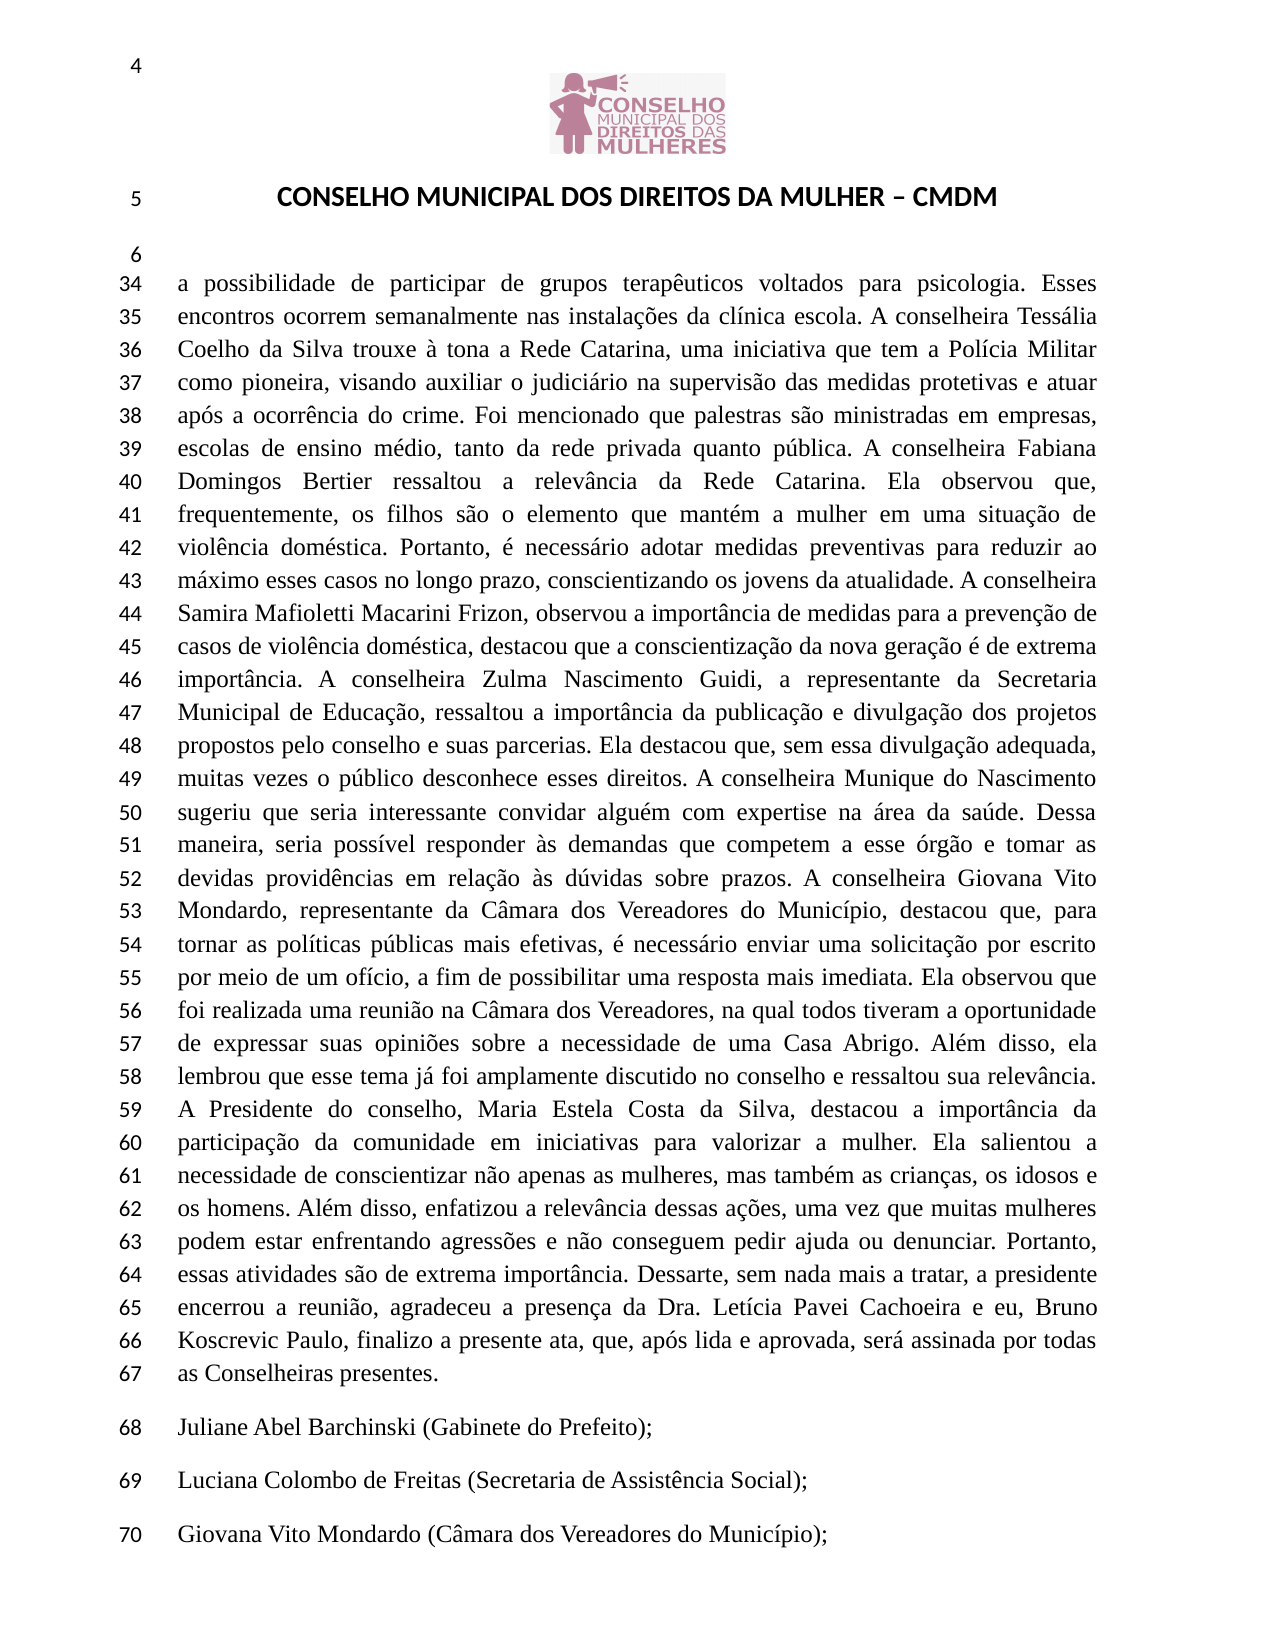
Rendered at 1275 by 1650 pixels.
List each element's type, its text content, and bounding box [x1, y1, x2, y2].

text Giovana Vito Mondardo (Câmara dos Vereadores do Município); [177, 1519, 1098, 1548]
text Juliane Abel Barchinski (Gabinete do Prefeito); [177, 1412, 1098, 1441]
text a possibilidade de participar de grupos terapêuticos voltados para psicologia. Esses encontros ocorrem semanalmente nas instalações da clínica escola. A conselheira Tessália Coelho da Silva trouxe à tona a Rede Catarina, uma iniciativa que tem a Polícia Militar como pioneira, visando auxiliar o judiciário na supervisão das medidas protetivas e atuar após a ocorrência do crime. Foi mencionado que palestras são ministradas em empresas, escolas de ensino médio, tanto da rede privada quanto pública. A conselheira Fabiana Domingos Bertier ressaltou a relevância da Rede Catarina. Ela observou que, frequentemente, os filhos são o elemento que mantém a mulher em uma situação de violência doméstica. Portanto, é necessário adotar medidas preventivas para reduzir ao máximo esses casos no longo prazo, conscientizando os jovens da atualidade. A conselheira Samira Mafioletti Macarini Frizon, observou a importância de medidas para a prevenção de casos de violência doméstica, destacou que a conscientização da nova geração é de extrema importância. A conselheira Zulma Nascimento Guidi, a representante da Secretaria Municipal de Educação, ressaltou a importância da publicação e divulgação dos projetos propostos pelo conselho e suas parcerias. Ela destacou que, sem essa divulgação adequada, muitas vezes o público desconhece esses direitos. A conselheira Munique do Nascimento sugeriu que seria interessante convidar alguém com expertise na área da saúde. Dessa maneira, seria possível responder às demandas que competem a esse órgão e tomar as devidas providências em relação às dúvidas sobre prazos. A conselheira Giovana Vito Mondardo, representante da Câmara dos Vereadores do Município, destacou que, para tornar as políticas públicas mais efetivas, é necessário enviar uma solicitação por escrito por meio de um ofício, a fim de possibilitar uma resposta mais imediata. Ela observou que foi realizada uma reunião na Câmara dos Vereadores, na qual todos tiveram a oportunidade de expressar suas opiniões sobre a necessidade de uma Casa Abrigo. Além disso, ela lembrou que esse tema já foi amplamente discutido no conselho e ressaltou sua relevância. A Presidente do conselho, Maria Estela Costa da Silva, destacou a importância da participação da comunidade em iniciativas para valorizar a mulher. Ela salientou a necessidade de conscientizar não apenas as mulheres, mas também as crianças, os idosos e os homens. Além disso, enfatizou a relevância dessas ações, uma vez que muitas mulheres podem estar enfrentando agressões e não conseguem pedir ajuda ou denunciar. Portanto, essas atividades são de extrema importância. Dessarte, sem nada mais a tratar, a presidente encerrou a reunião, agradeceu a presença da Dra. Letícia Pavei Cachoeira e eu, Bruno Koscrevic Paulo, finalizo a presente ata, que, após lida e aprovada, será assinada por todas as Conselheiras presentes. [177, 268, 1098, 1387]
text Luciana Colombo de Freitas (Secretaria de Assistência Social); [177, 1466, 1098, 1494]
picture [549, 73, 726, 154]
